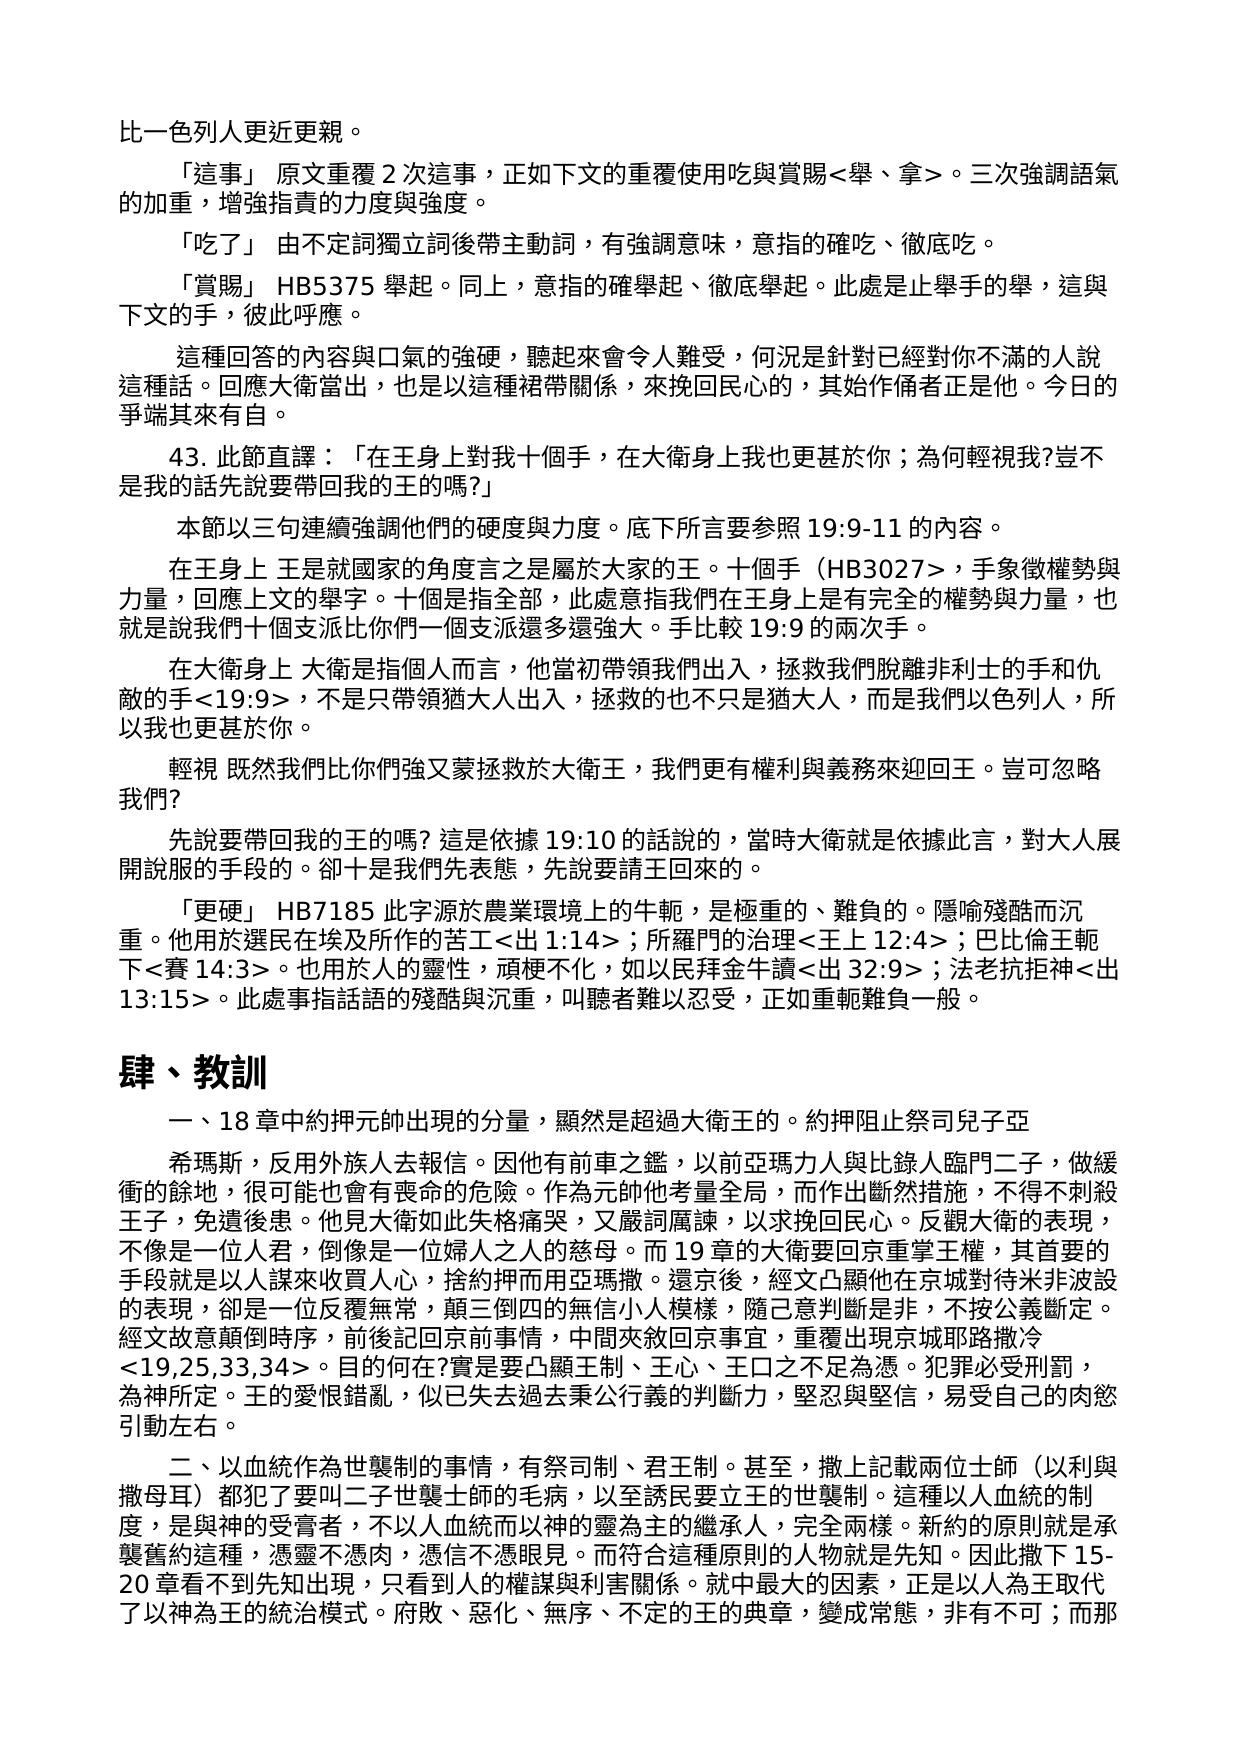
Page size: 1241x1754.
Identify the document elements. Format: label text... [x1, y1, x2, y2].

text 先說要帶回我的王的嗎? 這是依據19:10的話說的，當時大衛就是依據此言，對大人展開說服的手段的。卻十是我們先表態，先說要請王回來的。 [118, 826, 1122, 885]
text 「吃了」 由不定詞獨立詞後帶主動詞，有強調意味，意指的確吃、徹底吃。 [118, 231, 1122, 260]
text 「更硬」 HB7185 此字源於農業環境上的牛軛，是極重的、難負的。隱喻殘酷而沉重。他用於選民在埃及所作的苦工<出1:14>；所羅門的治理<王上12:4>；巴比倫王軛下<賽14:3>。也用於人的靈性，頑梗不化，如以民拜金牛讀<出32:9>；法老抗拒神<出13:15>。此處事指話語的殘酷與沉重，叫聽者難以忍受，正如重軛難負一般。 [118, 897, 1122, 1014]
text 一、18章中約押元帥出現的分量，顯然是超過大衛王的。約押阻止祭司兒子亞 [118, 1108, 1122, 1137]
text 這種回答的內容與口氣的強硬，聽起來會令人難受，何況是針對已經對你不滿的人說這種話。回應大衛當出，也是以這種裙帶關係，來挽回民心的，其始作俑者正是他。今日的爭端其來有自。 [118, 343, 1122, 431]
text 「賞賜」 HB5375 舉起。同上，意指的確舉起、徹底舉起。此處是止舉手的舉，這與下文的手，彼此呼應。 [118, 272, 1122, 331]
subtitle 肆、教訓 [118, 1051, 1122, 1095]
text 在王身上 王是就國家的角度言之是屬於大家的王。十個手（HB3027>，手象徵權勢與力量，回應上文的舉字。十個是指全部，此處意指我們在王身上是有完全的權勢與力量，也就是說我們十個支派比你們一個支派還多還強大。手比較19:9的兩次手。 [118, 556, 1122, 643]
text 「這事」 原文重覆2次這事，正如下文的重覆使用吃與賞賜<舉、拿>。三次強調語氣的加重，增強指責的力度與強度。 [118, 160, 1122, 218]
text 本節以三句連續強調他們的硬度與力度。底下所言要参照19:9-11的內容。 [118, 514, 1122, 543]
text 希瑪斯，反用外族人去報信。因他有前車之鑑，以前亞瑪力人與比錄人臨門二子，做緩衝的餘地，很可能也會有喪命的危險。作為元帥他考量全局，而作出斷然措施，不得不刺殺王子，免遺後患。他見大衛如此失格痛哭，又嚴詞厲諫，以求挽回民心。反觀大衛的表現，不像是一位人君，倒像是一位婦人之人的慈母。而19章的大衛要回京重掌王權，其首要的手段就是以人謀來收買人心，捨約押而用亞瑪撒。還京後，經文凸顯他在京城對待米非波設的表現，卻是一位反覆無常，顛三倒四的無信小人模樣，隨己意判斷是非，不按公義斷定。經文故意顛倒時序，前後記回京前事情，中間夾敘回京事宜，重覆出現京城耶路撒冷<19,25,33,34>。目的何在?實是要凸顯王制、王心、王口之不足為憑。犯罪必受刑罰，為神所定。王的愛恨錯亂，似已失去過去秉公行義的判斷力，堅忍與堅信，易受自己的肉慾引動左右。 [118, 1149, 1122, 1441]
text 二、以血統作為世襲制的事情，有祭司制、君王制。甚至，撒上記載兩位士師（以利與撒母耳）都犯了要叫二子世襲士師的毛病，以至誘民要立王的世襲制。這種以人血統的制度，是與神的受膏者，不以人血統而以神的靈為主的繼承人，完全兩樣。新約的原則就是承襲舊約這種，憑靈不憑肉，憑信不憑眼見。而符合這種原則的人物就是先知。因此撒下15-20章看不到先知出現，只看到人的權謀與利害關係。就中最大的因素，正是以人為王取代了以神為王的統治模式。府敗、惡化、無序、不定的王的典章，變成常態，非有不可；而那 [118, 1453, 1122, 1628]
text 輕視 既然我們比你們強又蒙拯救於大衛王，我們更有權利與義務來迎回王。豈可忽略我們? [118, 756, 1122, 814]
text 43. 此節直譯：「在王身上對我十個手，在大衛身上我也更甚於你；為何輕視我?豈不是我的話先說要帶回我的王的嗎?」 [118, 443, 1122, 501]
text 比一色列人更近更親。 [118, 118, 1122, 147]
text 在大衛身上 大衛是指個人而言，他當初帶領我們出入，拯救我們脫離非利士的手和仇敵的手<19:9>，不是只帶領猶大人出入，拯救的也不只是猶大人，而是我們以色列人，所以我也更甚於你。 [118, 656, 1122, 743]
